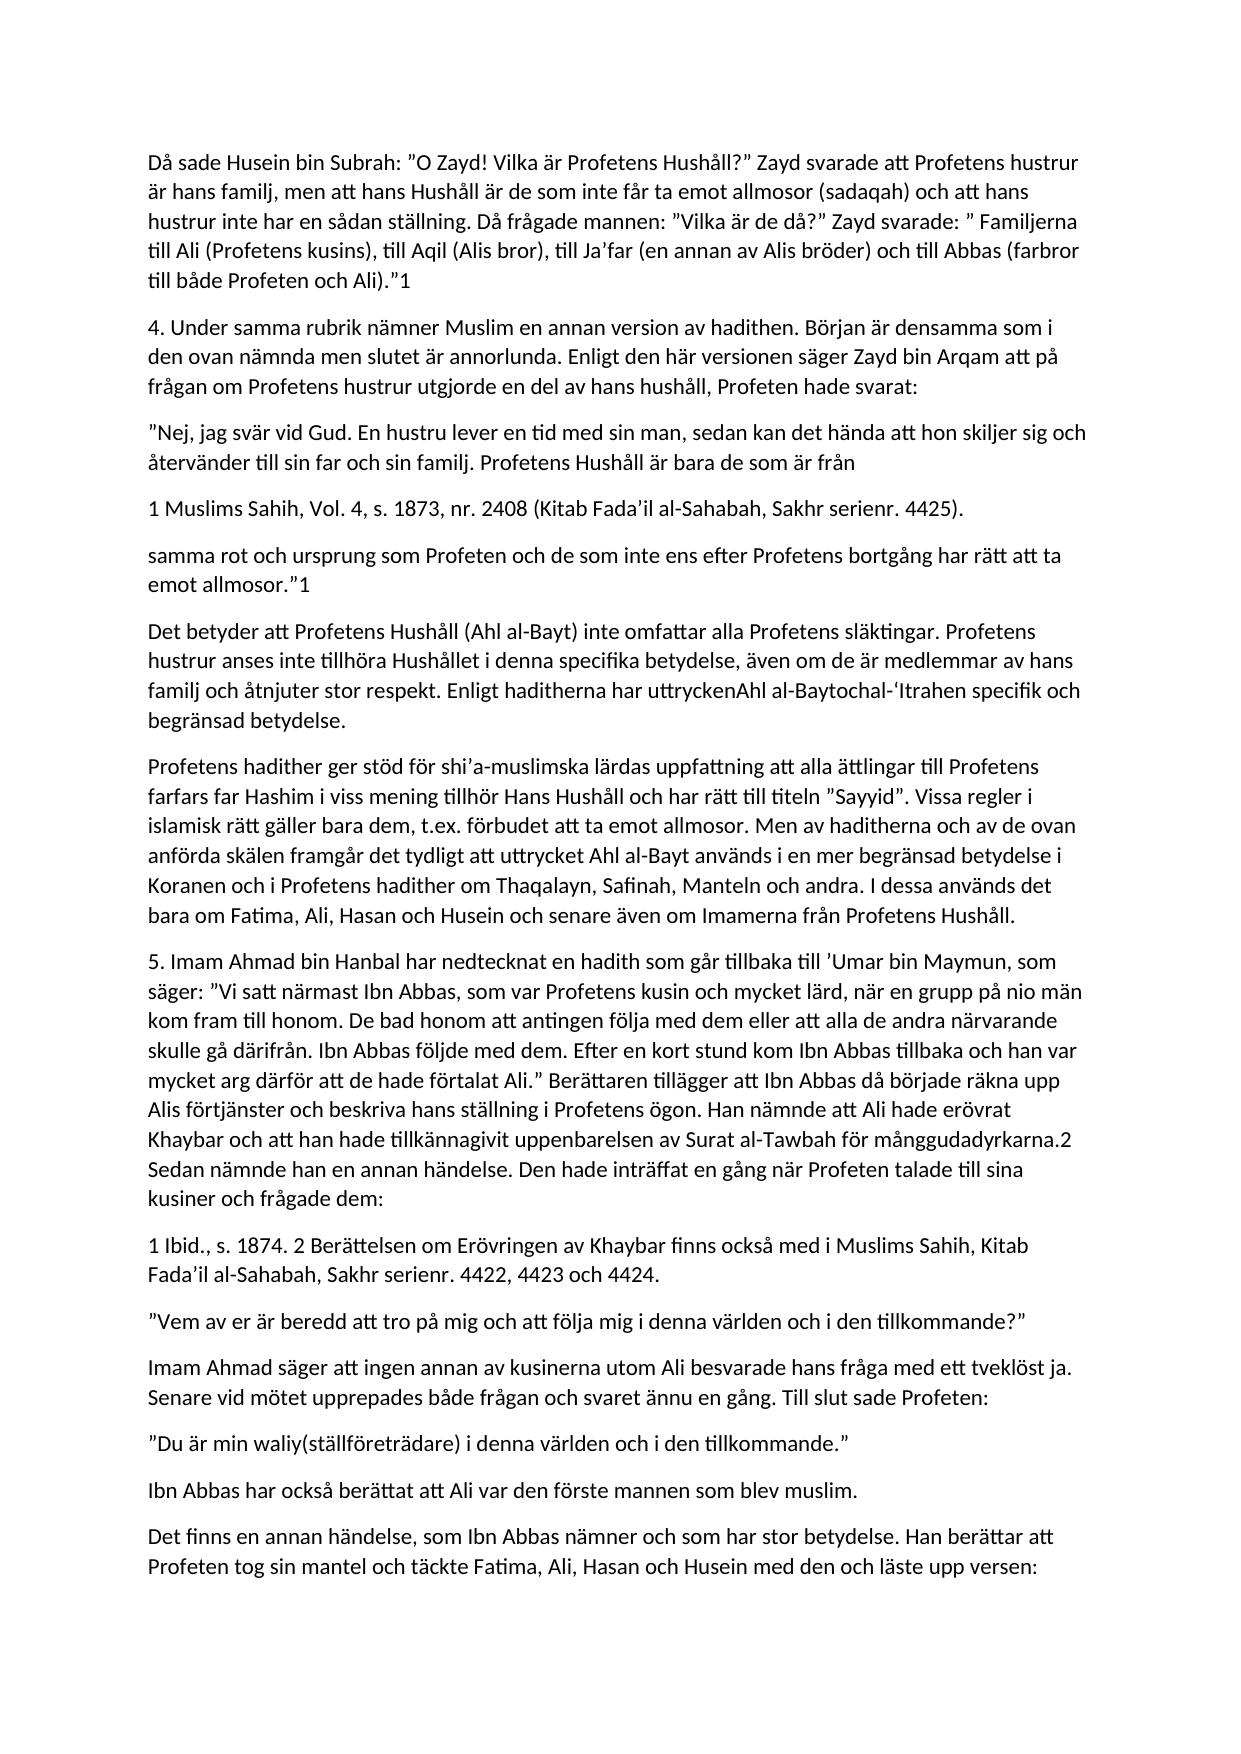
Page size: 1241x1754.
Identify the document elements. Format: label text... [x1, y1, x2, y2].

text 5. Imam Ahmad bin Hanbal har nedtecknat en hadith som går tillbaka till ’Umar bin Maymun, som säger: ”Vi satt närmast Ibn Abbas, som var Profetens kusin och mycket lärd, när en grupp på nio män kom fram till honom. De bad honom att antingen följa med dem eller att alla de andra närvarande skulle gå därifrån. Ibn Abbas följde med dem. Efter en kort stund kom Ibn Abbas tillbaka och han var mycket arg därför att de hade förtalat Ali.” Berättaren tillägger att Ibn Abbas då började räkna upp Alis förtjänster och beskriva hans ställning i Profetens ögon. Han nämnde att Ali hade erövrat Khaybar och att han hade tillkännagivit uppenbarelsen av Surat al-Tawbah för månggudadyrkarna.2 Sedan nämnde han en annan händelse. Den hade inträffat en gång när Profeten talade till sina kusiner och frågade dem: [148, 947, 1093, 1213]
text Då sade Husein bin Subrah: ”O Zayd! Vilka är Profetens Hushåll?” Zayd svarade att Profetens hustrur är hans familj, men att hans Hushåll är de som inte får ta emot allmosor (sadaqah) och att hans hustrur inte har en sådan ställning. Då frågade mannen: ”Vilka är de då?” Zayd svarade: ” Familjerna till Ali (Profetens kusins), till Aqil (Alis bror), till Ja’far (en annan av Alis bröder) och till Abbas (farbror till både Profeten och Ali).”1 [148, 148, 1093, 294]
text ”Vem av er är beredd att tro på mig och att följa mig i denna världen och i den tillkommande?” [148, 1307, 1093, 1335]
text Profetens hadither ger stöd för shi’a-muslimska lärdas uppfattning att alla ättlingar till Profetens farfars far Hashim i viss mening tillhör Hans Hushåll och har rätt till titeln ”Sayyid”. Vissa regler i islamisk rätt gäller bara dem, t.ex. förbudet att ta emot allmosor. Men av haditherna och av de ovan anförda skälen framgår det tydligt att uttrycket Ahl al-Bayt används i en mer begränsad betydelse i Koranen och i Profetens hadither om Thaqalayn, Safinah, Manteln och andra. I dessa används det bara om Fatima, Ali, Hasan och Husein och senare även om Imamerna från Profetens Hushåll. [148, 752, 1093, 929]
text ”Du är min waliy(ställföreträdare) i denna världen och i den tillkommande.” [148, 1429, 1093, 1457]
text 4. Under samma rubrik nämner Muslim en annan version av hadithen. Början är densamma som i den ovan nämnda men slutet är annorlunda. Enligt den här versionen säger Zayd bin Arqam att på frågan om Profetens hustrur utgjorde en del av hans hushåll, Profeten hade svarat: [148, 313, 1093, 400]
text ”Nej, jag svär vid Gud. En hustru lever en tid med sin man, sedan kan det hända att hon skiljer sig och återvänder till sin far och sin familj. Profetens Hushåll är bara de som är från [148, 418, 1093, 476]
text samma rot och ursprung som Profeten och de som inte ens efter Profetens bortgång har rätt att ta emot allmosor.”1 [148, 541, 1093, 598]
text 1 Muslims Sahih, Vol. 4, s. 1873, nr. 2408 (Kitab Fada’il al-Sahabah, Sakhr serienr. 4425). [148, 494, 1093, 522]
text Det finns en annan händelse, som Ibn Abbas nämner och som har stor betydelse. Han berättar att Profeten tog sin mantel och täckte Fatima, Ali, Hasan och Husein med den och läste upp versen: [148, 1522, 1093, 1580]
text Det betyder att Profetens Hushåll (Ahl al-Bayt) inte omfattar alla Profetens släktingar. Profetens hustrur anses inte tillhöra Hushållet i denna specifika betydelse, även om de är medlemmar av hans familj och åtnjuter stor respekt. Enligt haditherna har uttryckenAhl al-Baytochal-‘Itrahen specifik och begränsad betydelse. [148, 617, 1093, 734]
text 1 Ibid., s. 1874. 2 Berättelsen om Erövringen av Khaybar finns också med i Muslims Sahih, Kitab Fada’il al-Sahabah, Sakhr serienr. 4422, 4423 och 4424. [148, 1231, 1093, 1289]
text Ibn Abbas har också berättat att Ali var den förste mannen som blev muslim. [148, 1476, 1093, 1504]
text Imam Ahmad säger att ingen annan av kusinerna utom Ali besvarade hans fråga med ett tveklöst ja. Senare vid mötet upprepades både frågan och svaret ännu en gång. Till slut sade Profeten: [148, 1353, 1093, 1411]
